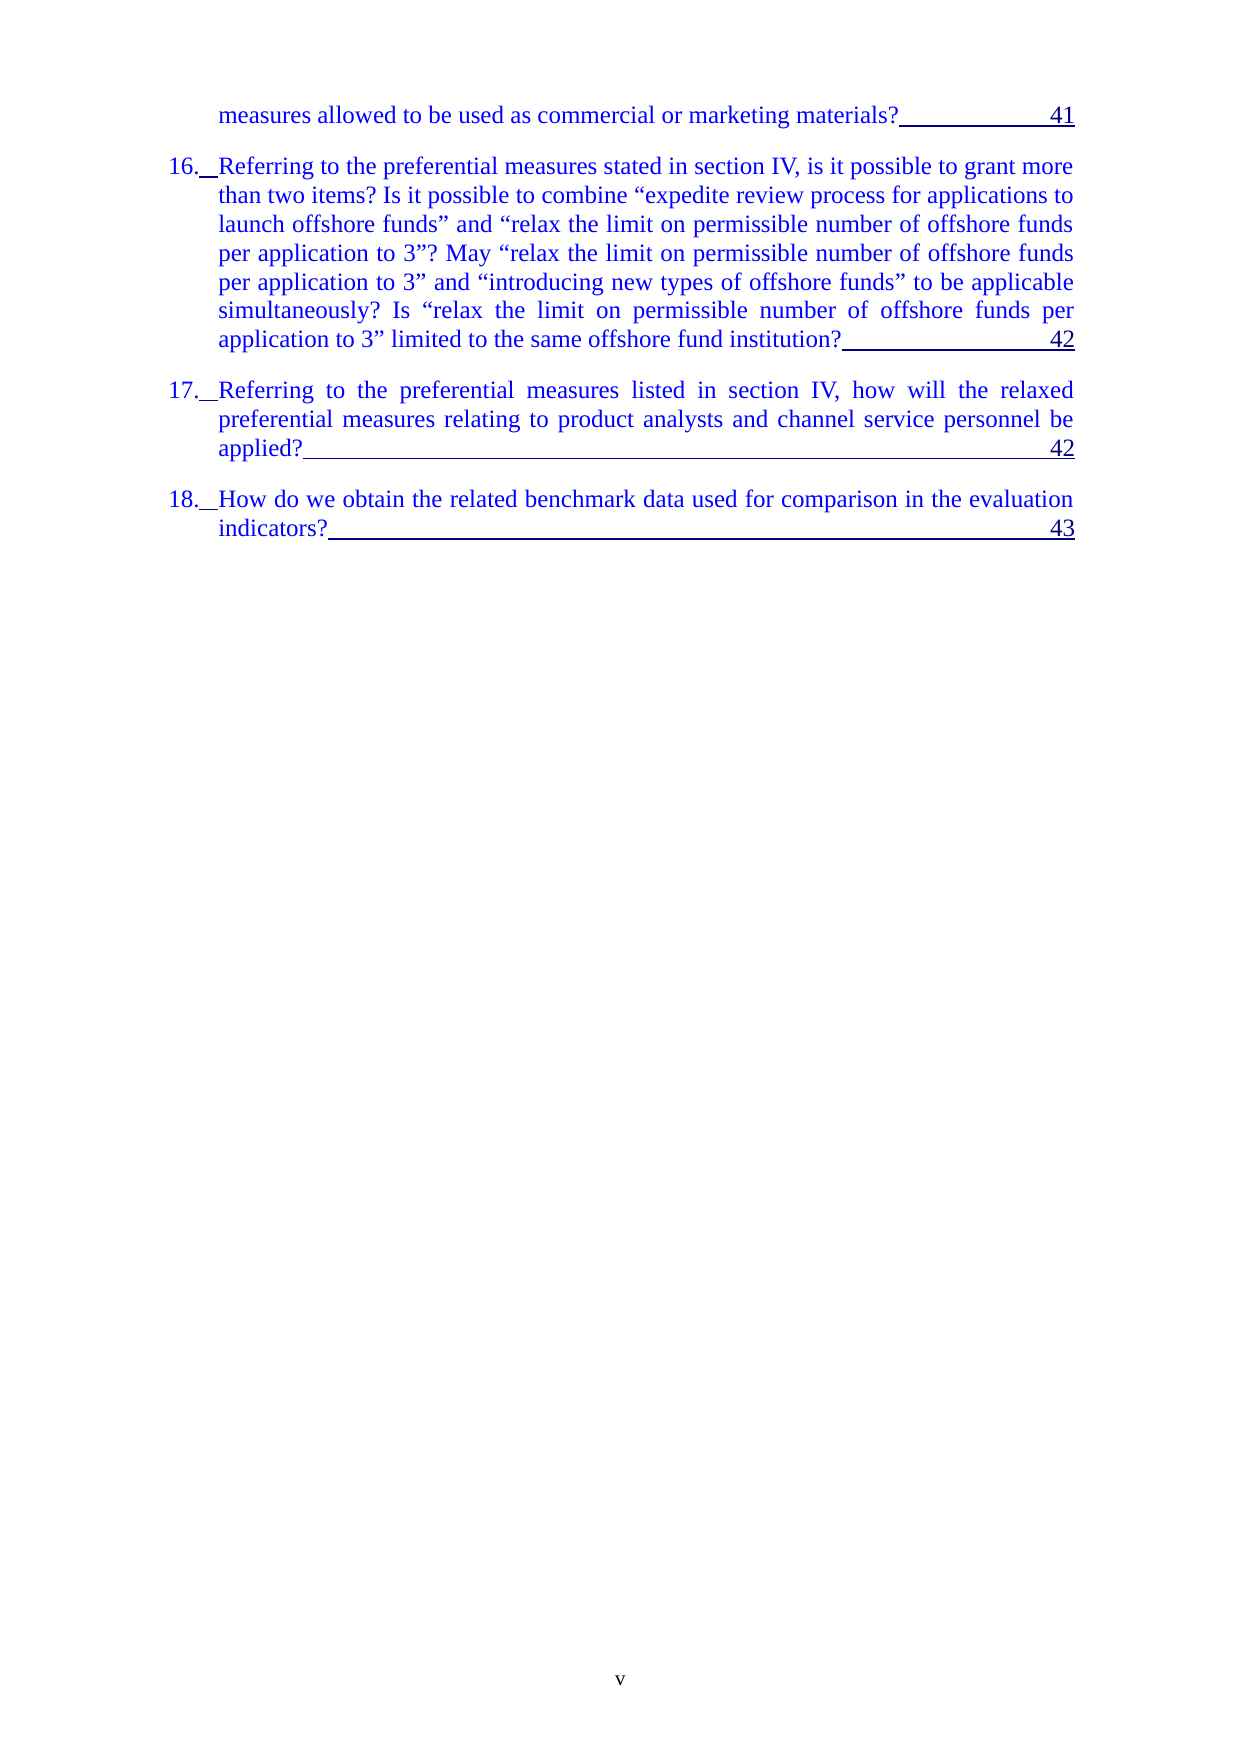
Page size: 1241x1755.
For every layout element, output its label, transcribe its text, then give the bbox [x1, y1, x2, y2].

text 18. How do we obtain the related benchmark data used for comparison in the evaluation indicators? 43 [168, 483, 1075, 542]
text 16. Referring to the preferential measures stated in section IV, is it possible to grant more than two items? Is it possible to combine “expedite review process for applications to launch offshore funds” and “relax the limit on permissible number of offshore funds per application to 3”? May “relax the limit on permissible number of offshore funds per application to 3” and “introducing new types of offshore funds” to be applicable simultaneously? Is “relax the limit on permissible number of offshore funds per application to 3” limited to the same offshore fund institution? 42 [168, 150, 1075, 353]
text 17. Referring to the preferential measures listed in section IV, how will the relaxed preferential measures relating to product analysts and channel service personnel be applied? 42 [168, 374, 1075, 462]
text measures allowed to be used as commercial or marketing materials? 41 [168, 100, 1075, 129]
